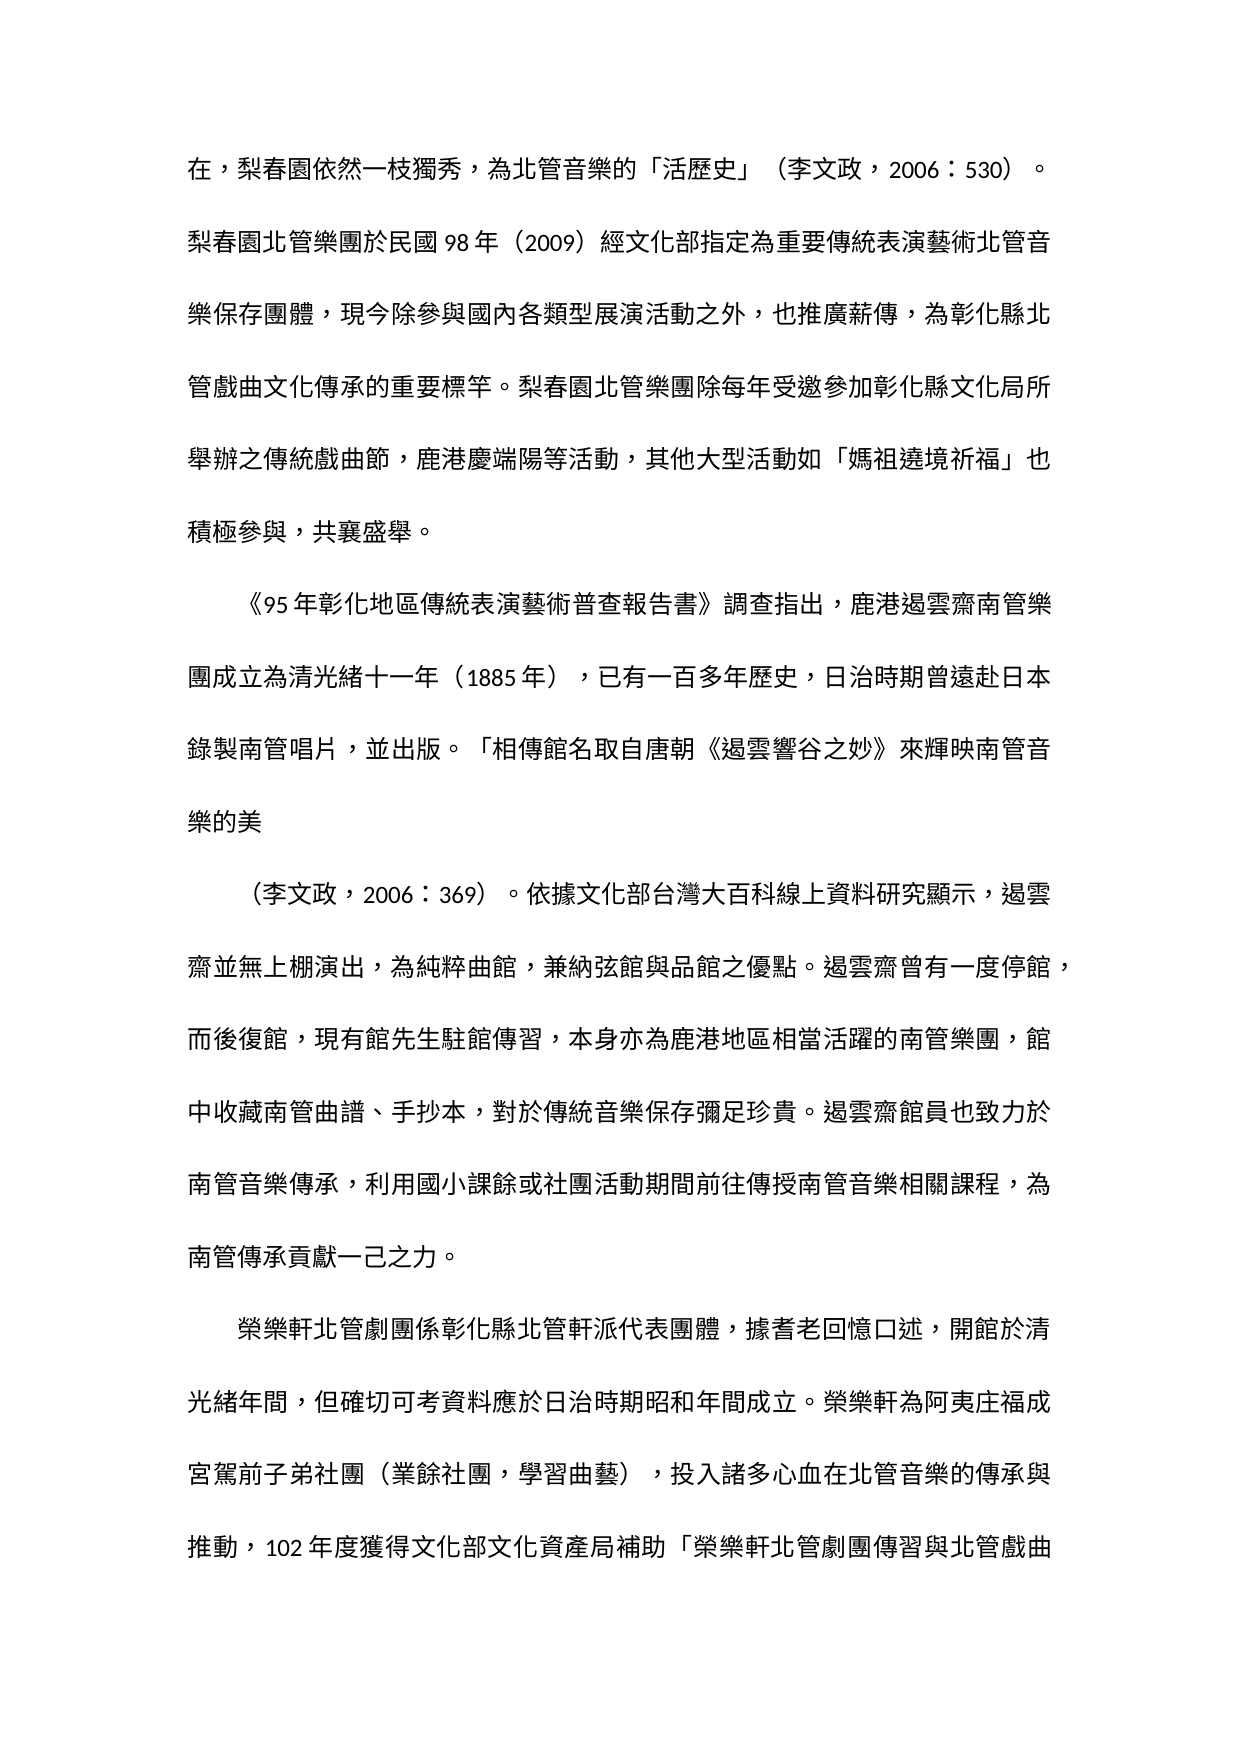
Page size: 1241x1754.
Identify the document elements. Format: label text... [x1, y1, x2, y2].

text 榮樂軒北管劇團係彰化縣北管軒派代表團體，據耆老回憶口述，開館於清光緒年間，但確切可考資料應於日治時期昭和年間成立。榮樂軒為阿夷庄福成宮駕前子弟社團（業餘社團，學習曲藝），投入諸多心血在北管音樂的傳承與推動，102年度獲得文化部文化資產局補助「榮樂軒北管劇團傳習與北管戲曲 [187, 1310, 1053, 1564]
text 《95年彰化地區傳統表演藝術普查報告書》調查指出，鹿港遏雲齋南管樂團成立為清光緒十一年（1885年），已有一百多年歷史，日治時期曾遠赴日本錄製南管唱片，並出版。「相傳館名取自唐朝《遏雲響谷之妙》來輝映南管音樂的美 [187, 585, 1053, 839]
text （李文政，2006：369）。依據文化部台灣大百科線上資料研究顯示，遏雲齋並無上棚演出，為純粹曲館，兼納弦館與品館之優點。遏雲齋曾有一度停館，而後復館，現有館先生駐館傳習，本身亦為鹿港地區相當活躍的南管樂團，館中收藏南管曲譜、手抄本，對於傳統音樂保存彌足珍貴。遏雲齋館員也致力於南管音樂傳承，利用國小課餘或社團活動期間前往傳授南管音樂相關課程，為南管傳承貢獻一己之力。 [187, 875, 1053, 1274]
text 在，梨春園依然一枝獨秀，為北管音樂的「活歷史」（李文政，2006：530）。梨春園北管樂團於民國98年（2009）經文化部指定為重要傳統表演藝術北管音樂保存團體，現今除參與國內各類型展演活動之外，也推廣薪傳，為彰化縣北管戲曲文化傳承的重要標竿。梨春園北管樂團除每年受邀參加彰化縣文化局所舉辦之傳統戲曲節，鹿港慶端陽等活動，其他大型活動如「媽祖遶境祈福」也積極參與，共襄盛舉。 [187, 150, 1053, 549]
